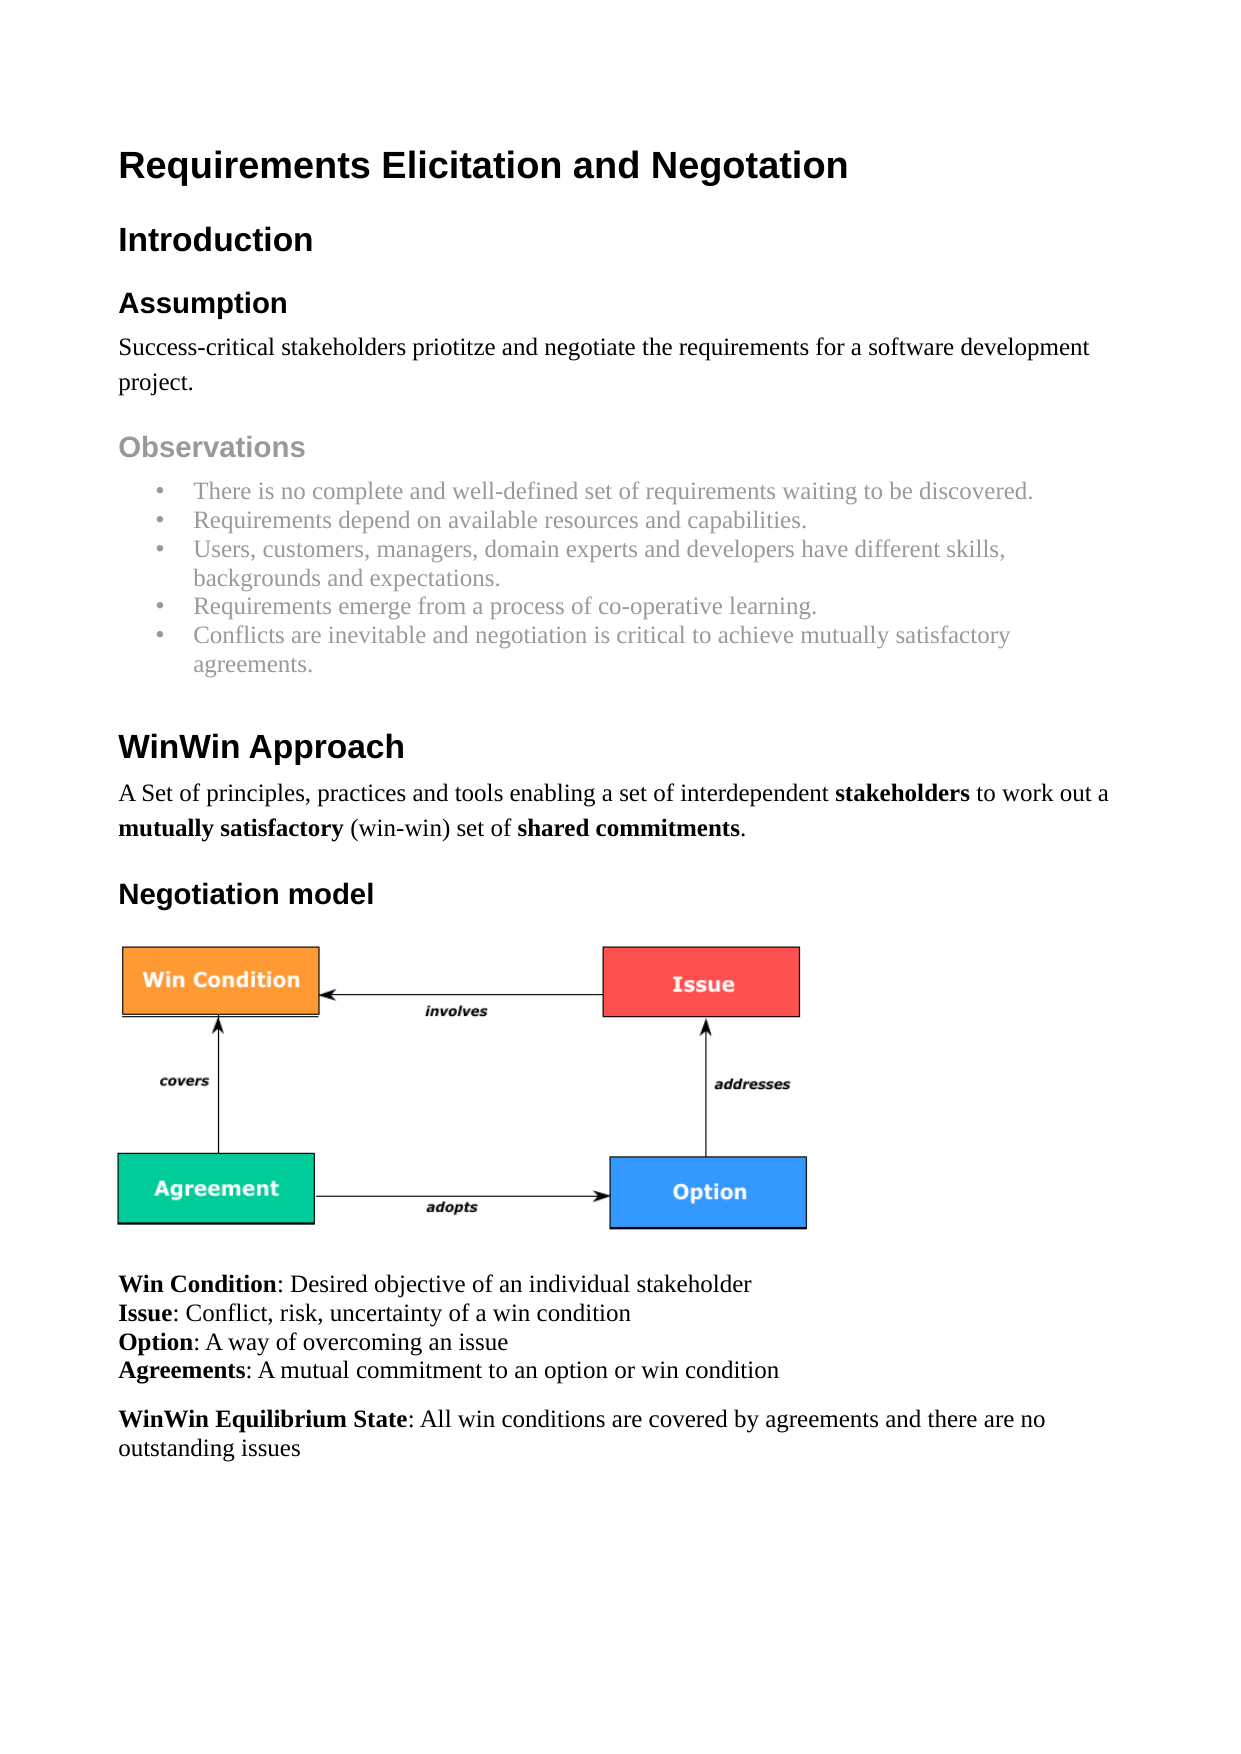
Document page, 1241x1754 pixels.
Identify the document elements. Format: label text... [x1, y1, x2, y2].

list Requirements emerge from a process of co-operative learning. [156, 591, 1122, 620]
subtitle Requirements Elicitation and Negotation [118, 143, 1122, 187]
text WinWin Equilibrium State: All win conditions are covered by agreements and there are no outstanding issues [118, 1404, 1122, 1462]
subtitle Observations [118, 430, 1122, 464]
subtitle Assumption [118, 286, 1122, 319]
text Option: A way of overcoming an issue [118, 1327, 1122, 1355]
text Win Condition: Desired objective of an individual stakeholder [118, 1269, 1122, 1298]
subtitle WinWin Approach [118, 727, 1122, 766]
list Conflicts are inevitable and negotiation is critical to achieve mutually satisfactory agreements. [156, 620, 1122, 678]
text Issue: Conflict, risk, uncertainty of a win condition [118, 1298, 1122, 1327]
list Users, customers, managers, domain experts and developers have different skills, backgrounds and expectations. [156, 534, 1122, 591]
list There is no complete and well-defined set of requirements waiting to be discovered. [156, 476, 1122, 505]
subtitle Negotiation model [118, 877, 1122, 910]
text Agreements: A mutual commitment to an option or win condition [118, 1355, 1122, 1384]
text A Set of principles, practices and tools enabling a set of interdependent stakeholders to work out a mutually satisfactory (win-win) set of shared commitments. [118, 778, 1122, 842]
subtitle Success-critical stakeholders priotitze and negotiate the requirements for a software development project. [118, 332, 1122, 395]
picture [106, 935, 829, 1241]
list Requirements depend on available resources and capabilities. [156, 505, 1122, 534]
subtitle Introduction [118, 220, 1122, 259]
